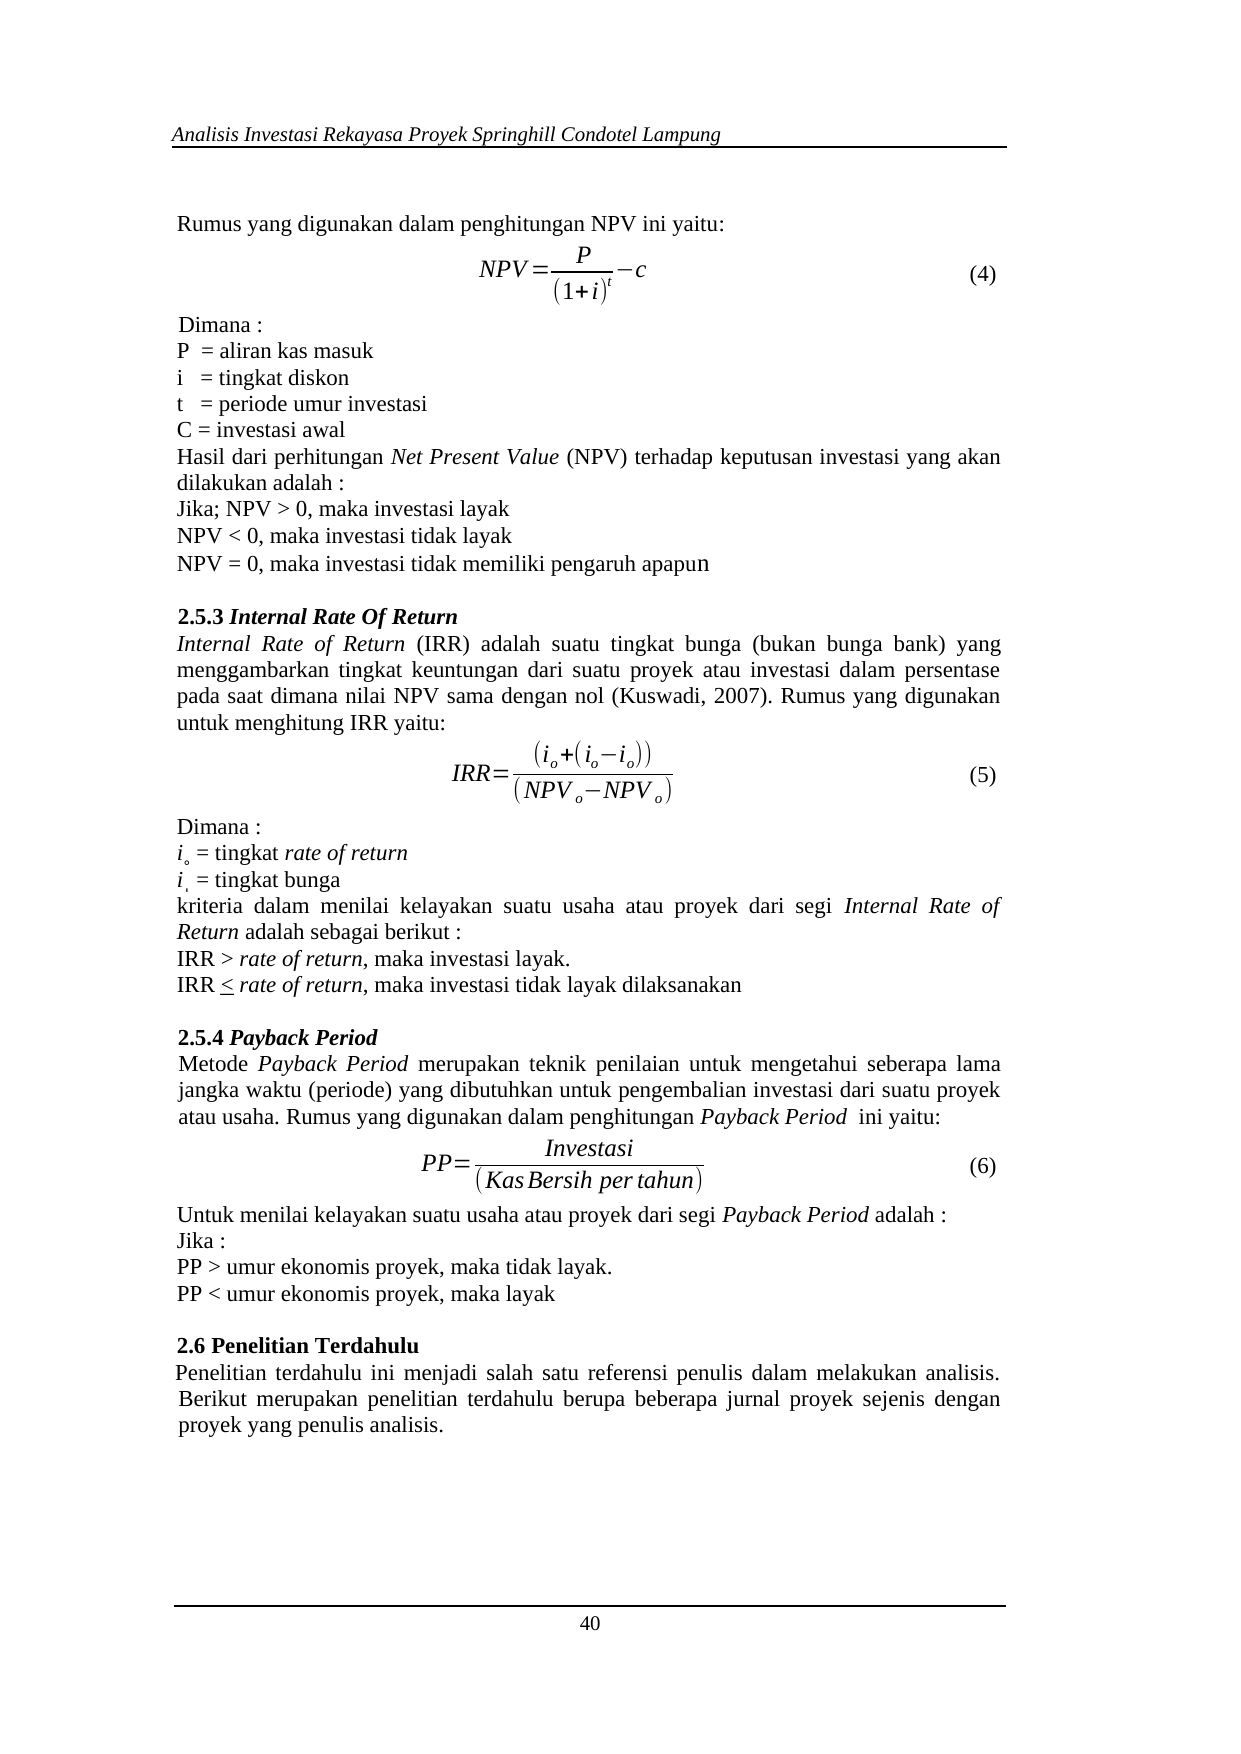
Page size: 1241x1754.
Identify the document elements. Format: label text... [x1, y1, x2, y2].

list Rumus yang digunakan dalam penghitungan NPV ini yaitu: [142, 209, 1002, 236]
text i˳ = tingkat rate of return [177, 839, 1002, 866]
text NPV ˂ 0, maka investasi tidak layak [177, 522, 1002, 548]
table_header (4) [910, 236, 1002, 311]
list 2.5.3 Internal Rate Of Return [174, 603, 1002, 629]
text Penelitian terdahulu ini menjadi salah satu referensi penulis dalam melakukan analisis. Berikut merupakan penelitian terdahulu berupa beberapa jurnal proyek sejenis dengan proyek yang penulis analisis. [175, 1359, 1002, 1438]
table_header [177, 236, 910, 311]
list Dimana : [178, 311, 1002, 337]
table_header (5) [910, 735, 1002, 813]
list Metode Payback Period merupakan teknik penilaian untuk mengetahui seberapa lama jangka waktu (periode) yang dibutuhkan untuk pengembalian investasi dari suatu proyek atau usaha. Rumus yang digunakan dalam penghitungan Payback Period ini yaitu: [178, 1050, 1002, 1129]
text Jika; NPV ˃ 0, maka investasi layak [177, 495, 1002, 522]
table_header (6) [910, 1129, 1002, 1201]
text Jika : [177, 1227, 1002, 1253]
list Internal Rate of Return (IRR) adalah suatu tingkat bunga (bukan bunga bank) yang menggambarkan tingkat keuntungan dari suatu proyek atau investasi dalam persentase pada saat dimana nilai NPV sama dengan nol (Kuswadi, 2007). Rumus yang digunakan untuk menghitung IRR yaitu: [142, 629, 1002, 735]
text IRR ͟˂ rate of return, maka investasi tidak layak dilaksanakan [177, 971, 1002, 997]
text NPV = 0, maka investasi tidak memiliki pengaruh apapun [177, 548, 1002, 577]
text P = aliran kas masuk [177, 337, 1002, 364]
text IRR ˃ rate of return, maka investasi layak. [177, 945, 1002, 971]
text Hasil dari perhitungan Net Present Value (NPV) terhadap keputusan investasi yang akan dilakukan adalah : [177, 443, 1002, 495]
table_header [177, 735, 910, 813]
table_header [177, 1129, 910, 1201]
text PP ˂ umur ekonomis proyek, maka layak [177, 1280, 1002, 1306]
text t = periode umur investasi [177, 390, 1002, 416]
text PP ˃ umur ekonomis proyek, maka tidak layak. [177, 1253, 1002, 1280]
text kriteria dalam menilai kelayakan suatu usaha atau proyek dari segi Internal Rate of Return adalah sebagai berikut : [177, 892, 1002, 945]
list 2.5.4 Payback Period [174, 1024, 1002, 1050]
text C = investasi awal [177, 416, 1002, 443]
text iˌ = tingkat bunga [177, 866, 1002, 892]
list Untuk menilai kelayakan suatu usaha atau proyek dari segi Payback Period adalah : [177, 1201, 1002, 1227]
text Dimana : [177, 813, 1002, 839]
text i = tingkat diskon [177, 364, 1002, 390]
list 2.6 Penelitian Terdahulu [177, 1332, 1002, 1359]
